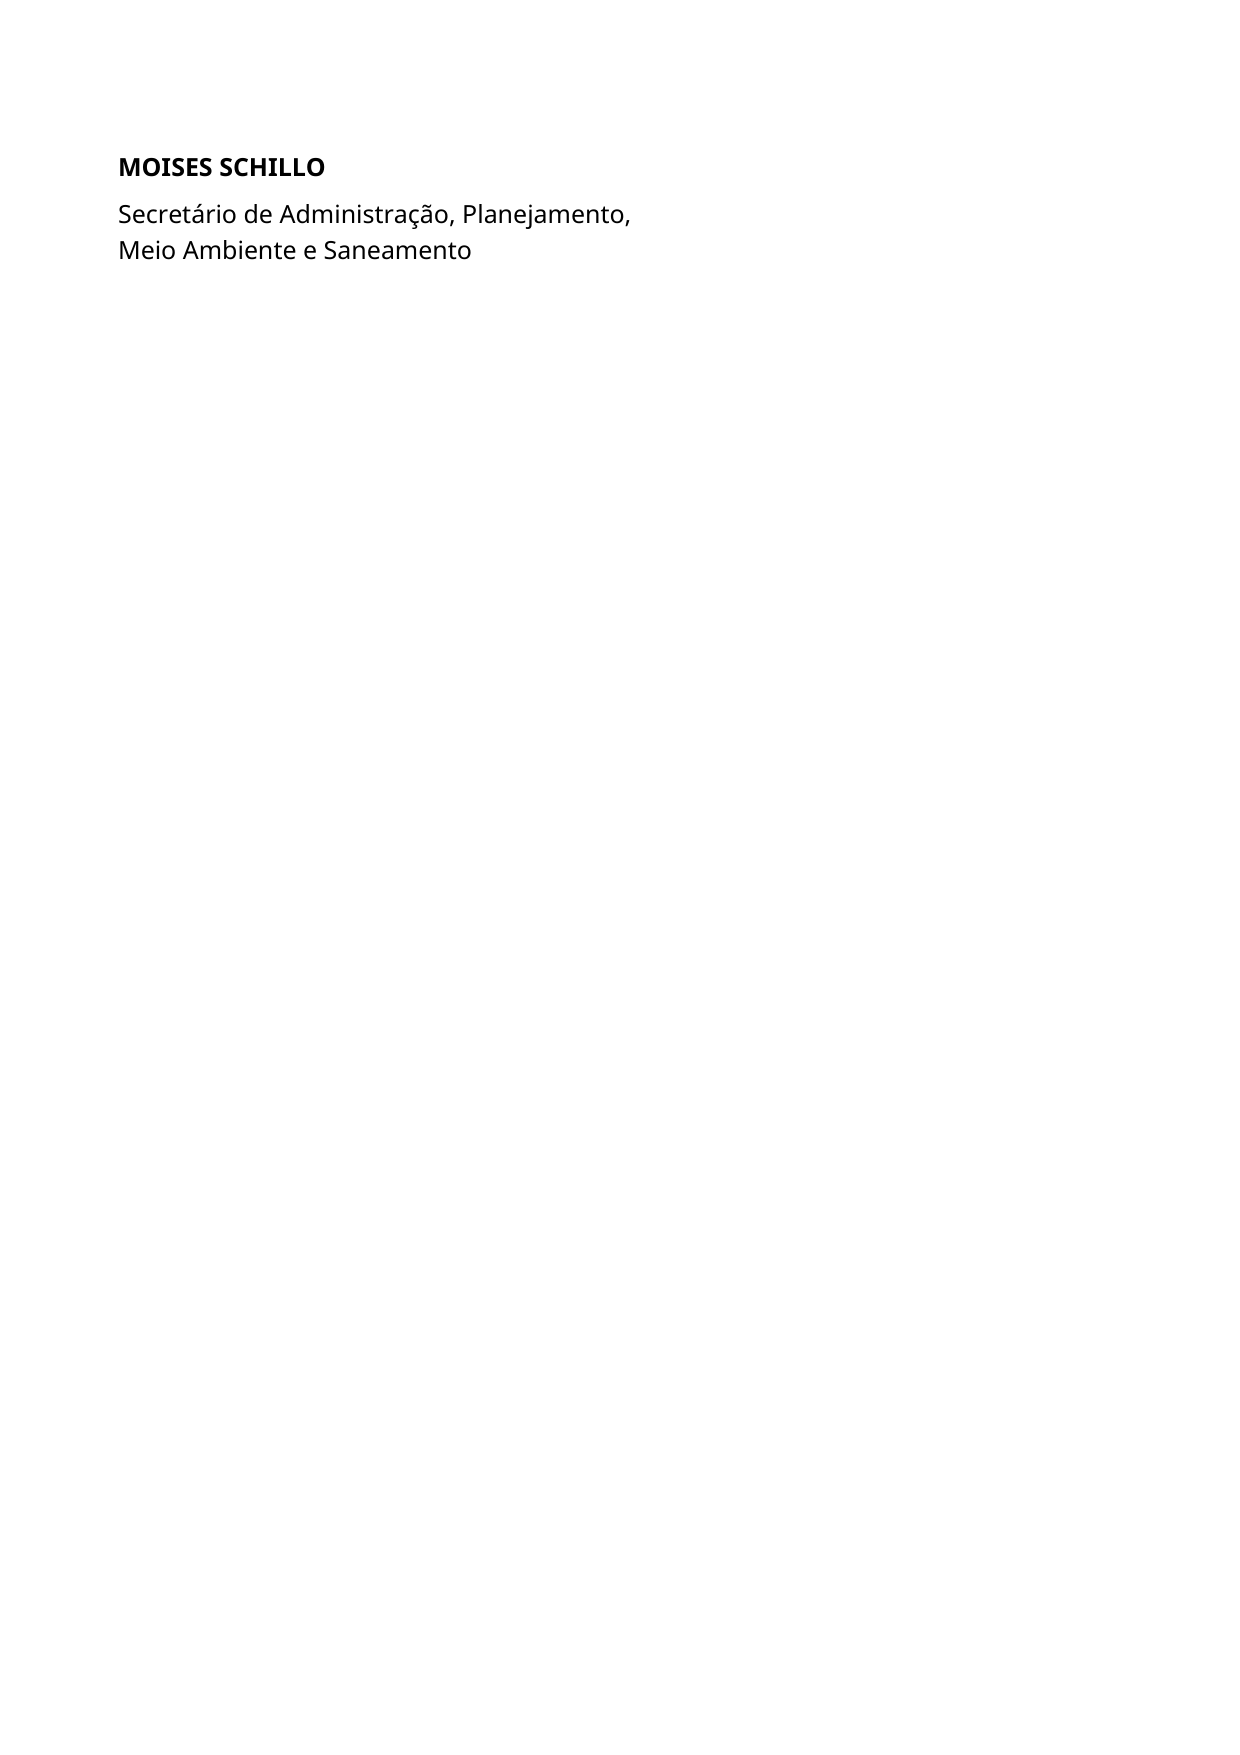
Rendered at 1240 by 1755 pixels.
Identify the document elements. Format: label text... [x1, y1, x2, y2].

text Meio Ambiente e Saneamento [118, 233, 1122, 267]
text MOISES SCHILLO [118, 150, 1122, 184]
text Secretário de Administração, Planejamento, [118, 197, 1122, 231]
